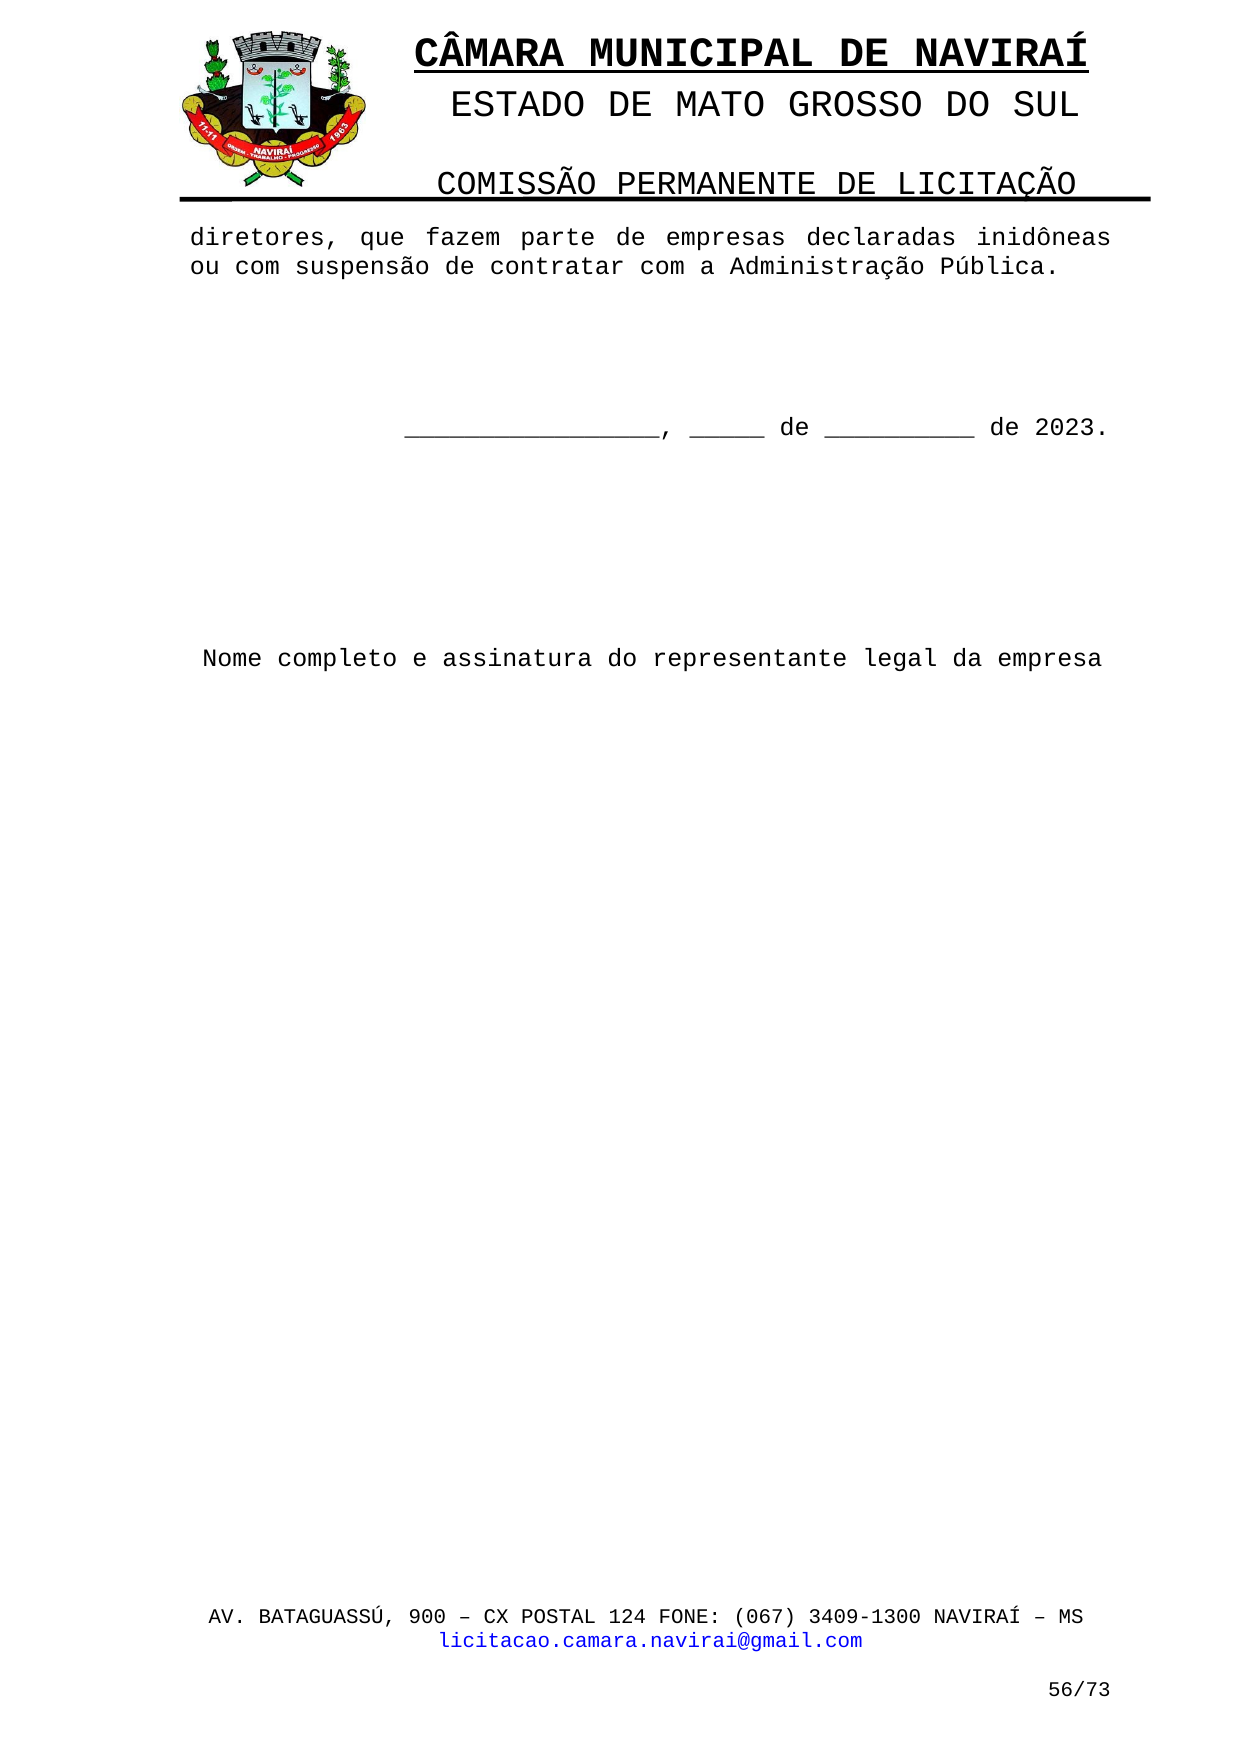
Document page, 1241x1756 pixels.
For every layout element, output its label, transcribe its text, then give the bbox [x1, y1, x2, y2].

text _________________, _____ de __________ de 2023. [177, 415, 1124, 443]
text diretores, que fazem parte de empresas declaradas inidôneas ou com suspensão de contratar com a Administração Pública. [189, 225, 1112, 282]
text Nome completo e assinatura do representante legal da empresa [202, 646, 1123, 674]
